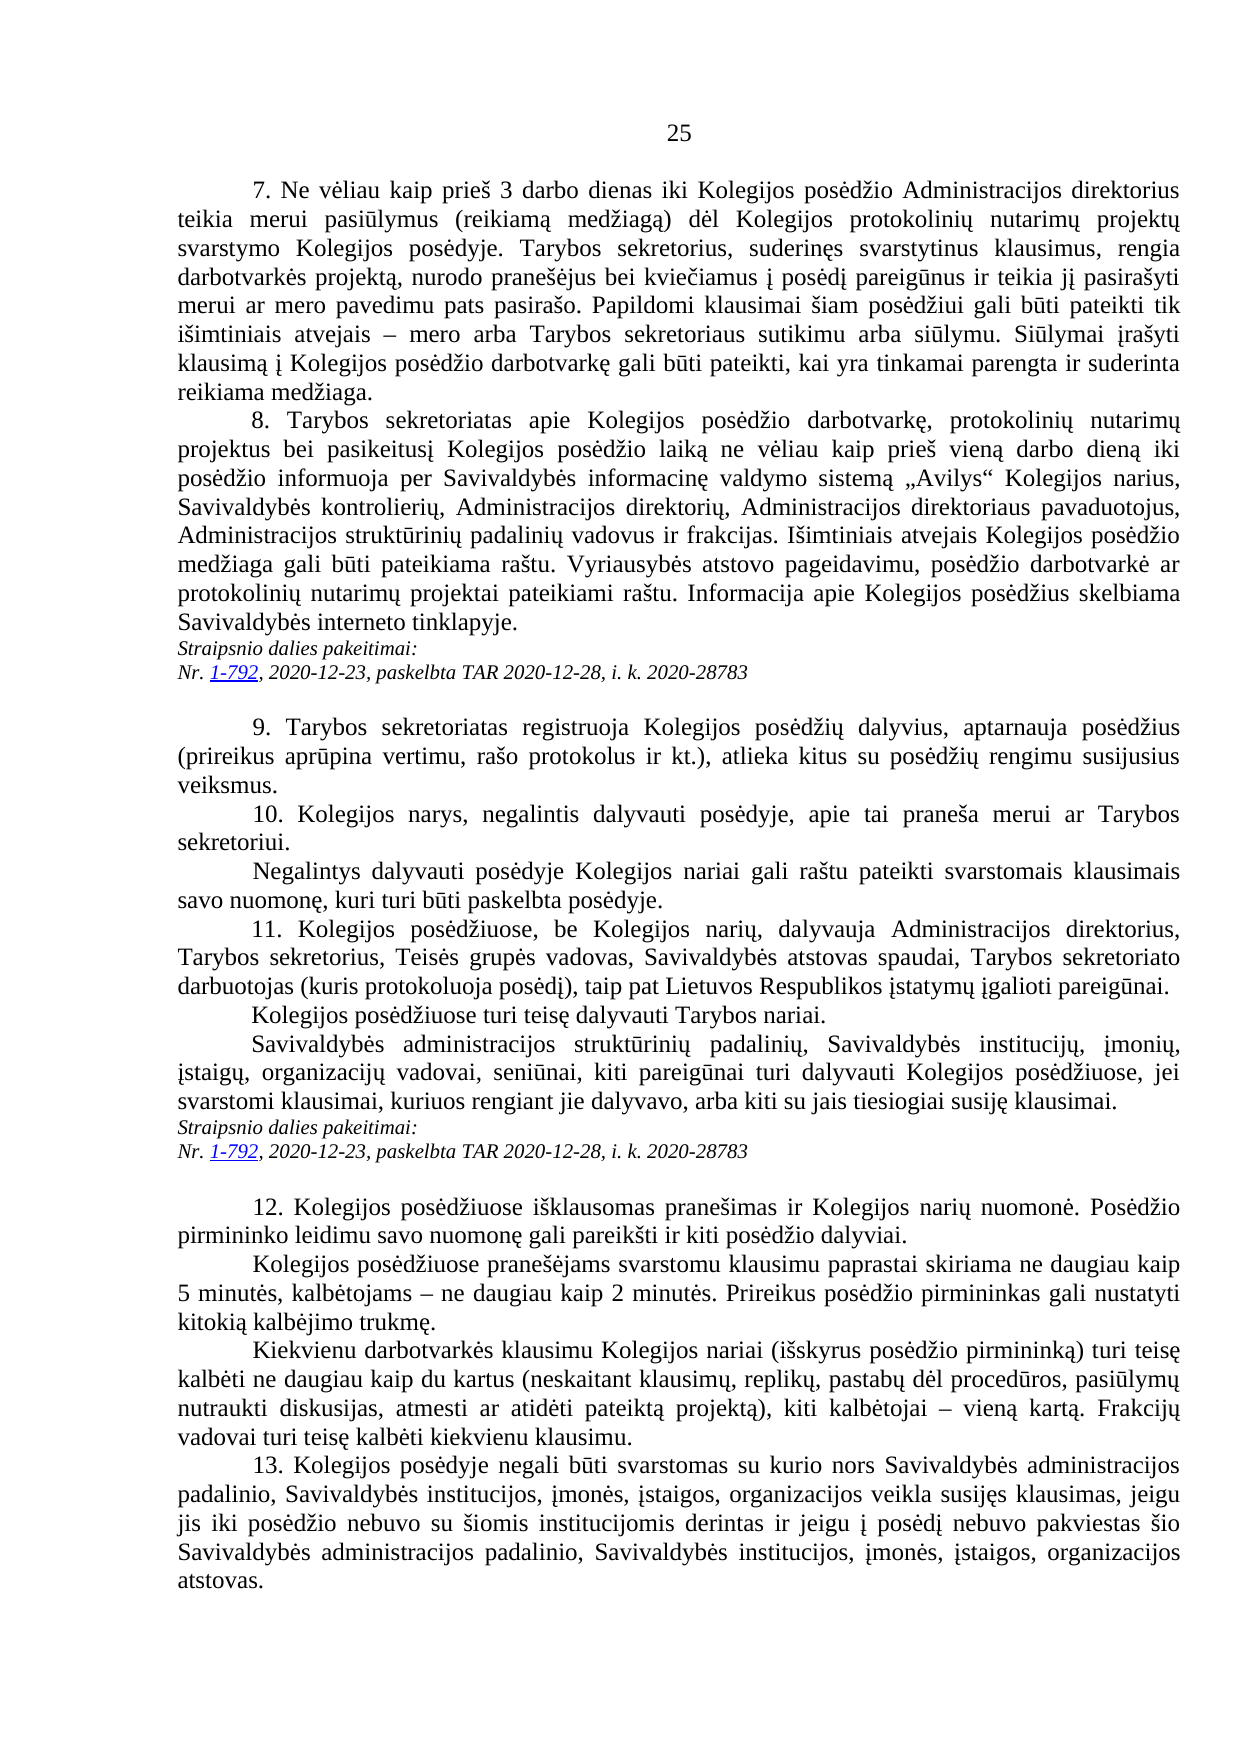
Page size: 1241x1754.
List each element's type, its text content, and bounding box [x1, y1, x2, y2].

text Nr. 1-792, 2020-12-23, paskelbta TAR 2020-12-28, i. k. 2020-28783 [177, 660, 1181, 684]
text Straipsnio dalies pakeitimai: [177, 636, 1181, 660]
text 7. Ne vėliau kaip prieš 3 darbo dienas iki Kolegijos posėdžio Administracijos direktorius teikia merui pasiūlymus (reikiamą medžiagą) dėl Kolegijos protokolinių nutarimų projektų svarstymo Kolegijos posėdyje. Tarybos sekretorius, suderinęs svarstytinus klausimus, rengia darbotvarkės projektą, nurodo pranešėjus bei kviečiamus į posėdį pareigūnus ir teikia jį pasirašyti merui ar mero pavedimu pats pasirašo. Papildomi klausimai šiam posėdžiui gali būti pateikti tik išimtiniais atvejais – mero arba Tarybos sekretoriaus sutikimu arba siūlymu. Siūlymai įrašyti klausimą į Kolegijos posėdžio darbotvarkę gali būti pateikti, kai yra tinkamai parengta ir suderinta reikiama medžiaga. [177, 176, 1181, 406]
text Nr. 1-792, 2020-12-23, paskelbta TAR 2020-12-28, i. k. 2020-28783 [177, 1139, 1181, 1163]
text 11. Kolegijos posėdžiuose, be Kolegijos narių, dalyvauja Administracijos direktorius, Tarybos sekretorius, Teisės grupės vadovas, Savivaldybės atstovas spaudai, Tarybos sekretoriato darbuotojas (kuris protokoluoja posėdį), taip pat Lietuvos Respublikos įstatymų įgalioti pareigūnai. [177, 914, 1181, 1000]
text 10. Kolegijos narys, negalintis dalyvauti posėdyje, apie tai praneša merui ar Tarybos sekretoriui. [177, 799, 1181, 856]
text Kolegijos posėdžiuose turi teisę dalyvauti Tarybos nariai. [177, 1000, 1181, 1029]
text Kiekvienu darbotvarkės klausimu Kolegijos nariai (išskyrus posėdžio pirmininką) turi teisę kalbėti ne daugiau kaip du kartus (neskaitant klausimų, replikų, pastabų dėl procedūros, pasiūlymų nutraukti diskusijas, atmesti ar atidėti pateiktą projektą), kiti kalbėtojai – vieną kartą. Frakcijų vadovai turi teisę kalbėti kiekvienu klausimu. [177, 1336, 1181, 1451]
text 9. Tarybos sekretoriatas registruoja Kolegijos posėdžių dalyvius, aptarnauja posėdžius (prireikus aprūpina vertimu, rašo protokolus ir kt.), atlieka kitus su posėdžių rengimu susijusius veiksmus. [177, 712, 1181, 799]
text Savivaldybės administracijos struktūrinių padalinių, Savivaldybės institucijų, įmonių, įstaigų, organizacijų vadovai, seniūnai, kiti pareigūnai turi dalyvauti Kolegijos posėdžiuose, jei svarstomi klausimai, kuriuos rengiant jie dalyvavo, arba kiti su jais tiesiogiai susiję klausimai. [177, 1029, 1181, 1115]
text 12. Kolegijos posėdžiuose išklausomas pranešimas ir Kolegijos narių nuomonė. Posėdžio pirmininko leidimu savo nuomonę gali pareikšti ir kiti posėdžio dalyviai. [177, 1192, 1181, 1249]
text Kolegijos posėdžiuose pranešėjams svarstomu klausimu paprastai skiriama ne daugiau kaip 5 minutės, kalbėtojams – ne daugiau kaip 2 minutės. Prireikus posėdžio pirmininkas gali nustatyti kitokią kalbėjimo trukmę. [177, 1249, 1181, 1336]
text Straipsnio dalies pakeitimai: [177, 1115, 1181, 1139]
text 13. Kolegijos posėdyje negali būti svarstomas su kurio nors Savivaldybės administracijos padalinio, Savivaldybės institucijos, įmonės, įstaigos, organizacijos veikla susijęs klausimas, jeigu jis iki posėdžio nebuvo su šiomis institucijomis derintas ir jeigu į posėdį nebuvo pakviestas šio Savivaldybės administracijos padalinio, Savivaldybės institucijos, įmonės, įstaigos, organizacijos atstovas. [177, 1451, 1181, 1594]
text 8. Tarybos sekretoriatas apie Kolegijos posėdžio darbotvarkę, protokolinių nutarimų projektus bei pasikeitusį Kolegijos posėdžio laiką ne vėliau kaip prieš vieną darbo dieną iki posėdžio informuoja per Savivaldybės informacinę valdymo sistemą „Avilys“ Kolegijos narius, Savivaldybės kontrolierių, Administracijos direktorių, Administracijos direktoriaus pavaduotojus, Administracijos struktūrinių padalinių vadovus ir frakcijas. Išimtiniais atvejais Kolegijos posėdžio medžiaga gali būti pateikiama raštu. Vyriausybės atstovo pageidavimu, posėdžio darbotvarkė ar protokolinių nutarimų projektai pateikiami raštu. Informacija apie Kolegijos posėdžius skelbiama Savivaldybės interneto tinklapyje. [177, 406, 1181, 636]
text Negalintys dalyvauti posėdyje Kolegijos nariai gali raštu pateikti svarstomais klausimais savo nuomonę, kuri turi būti paskelbta posėdyje. [177, 856, 1181, 914]
